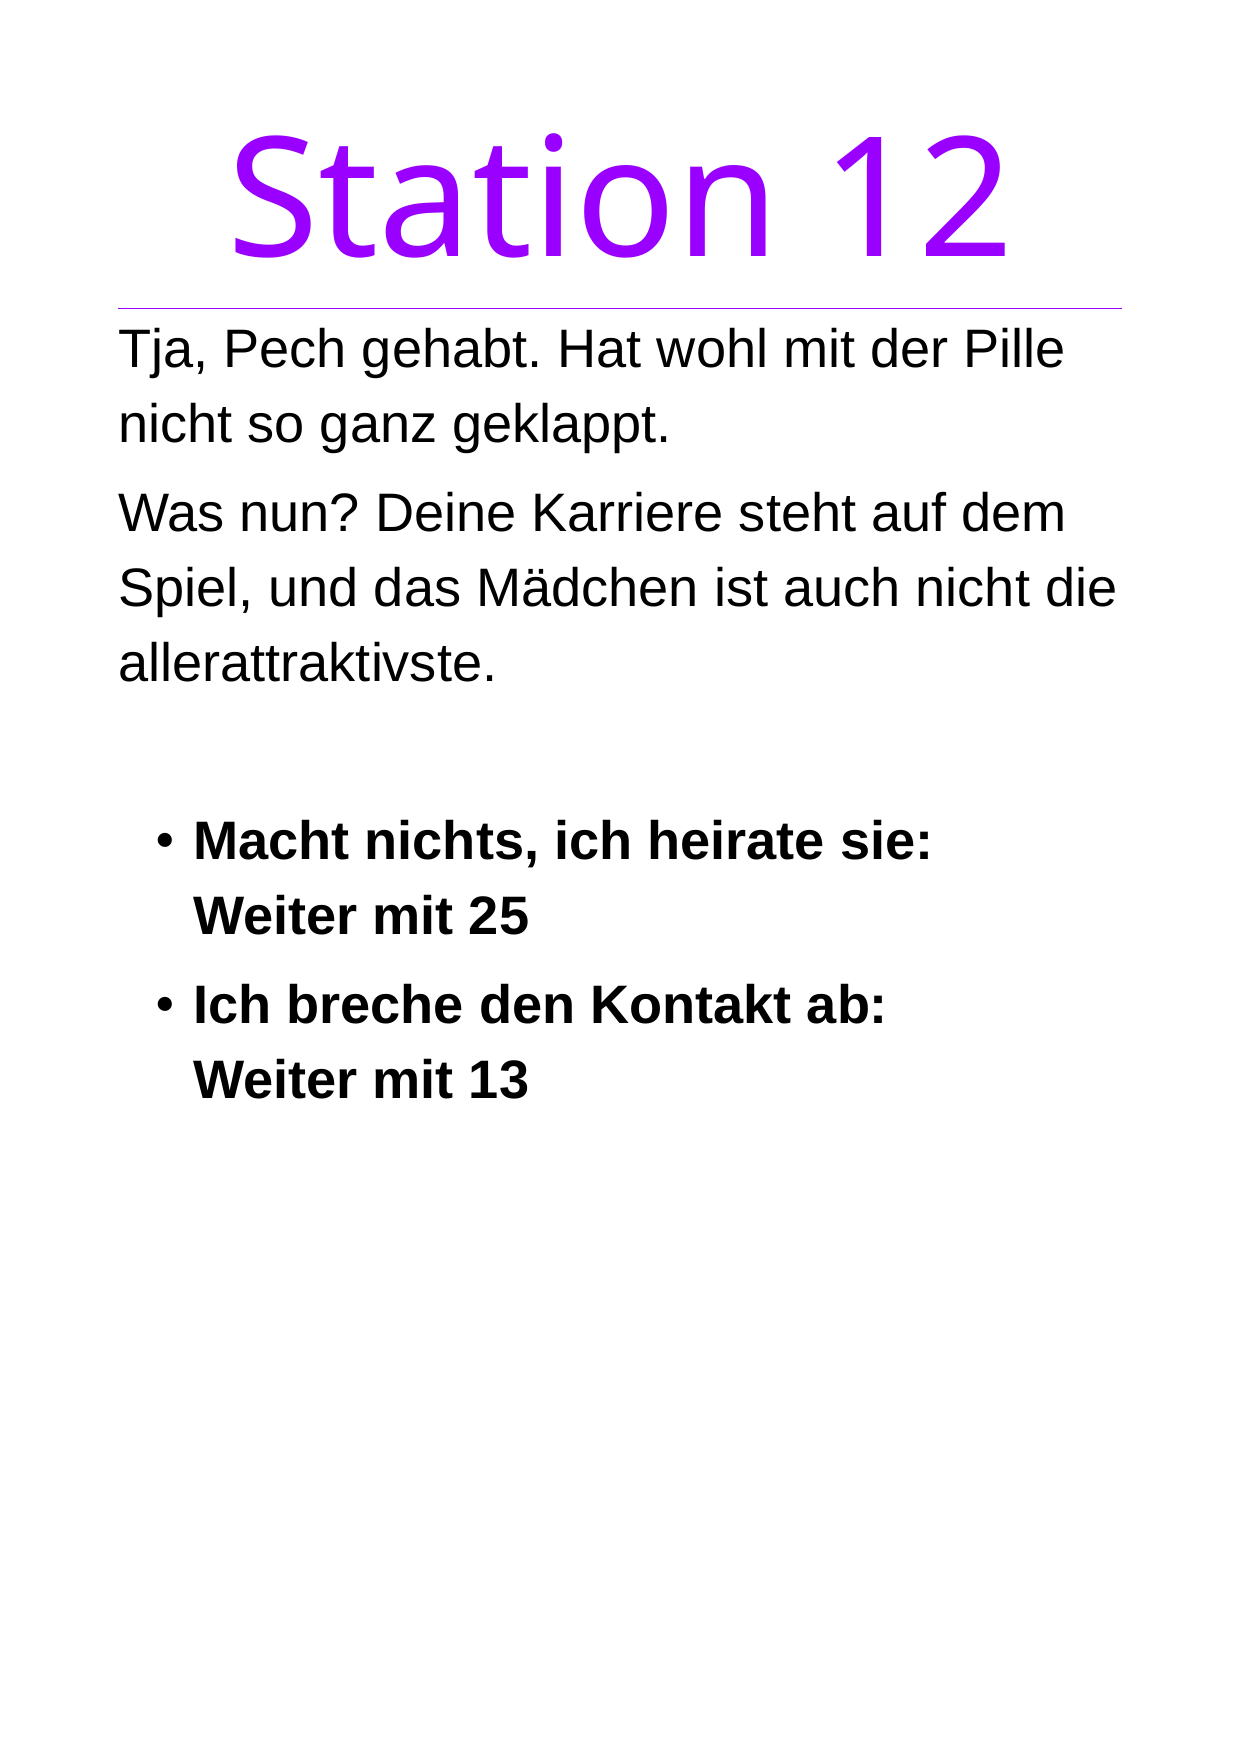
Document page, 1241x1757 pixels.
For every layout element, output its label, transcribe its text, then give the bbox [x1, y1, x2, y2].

text Tja, Pech gehabt. Hat wohl mit der Pille nicht so ganz geklappt. [118, 317, 1122, 454]
text Was nun? Deine Karriere steht auf dem Spiel, und das Mädchen ist auch nicht die allerattraktivste. [118, 481, 1122, 693]
list Macht nichts, ich heirate sie: Weiter mit 25 [156, 809, 1122, 946]
list Ich breche den Kontakt ab: Weiter mit 13 [156, 973, 1122, 1110]
